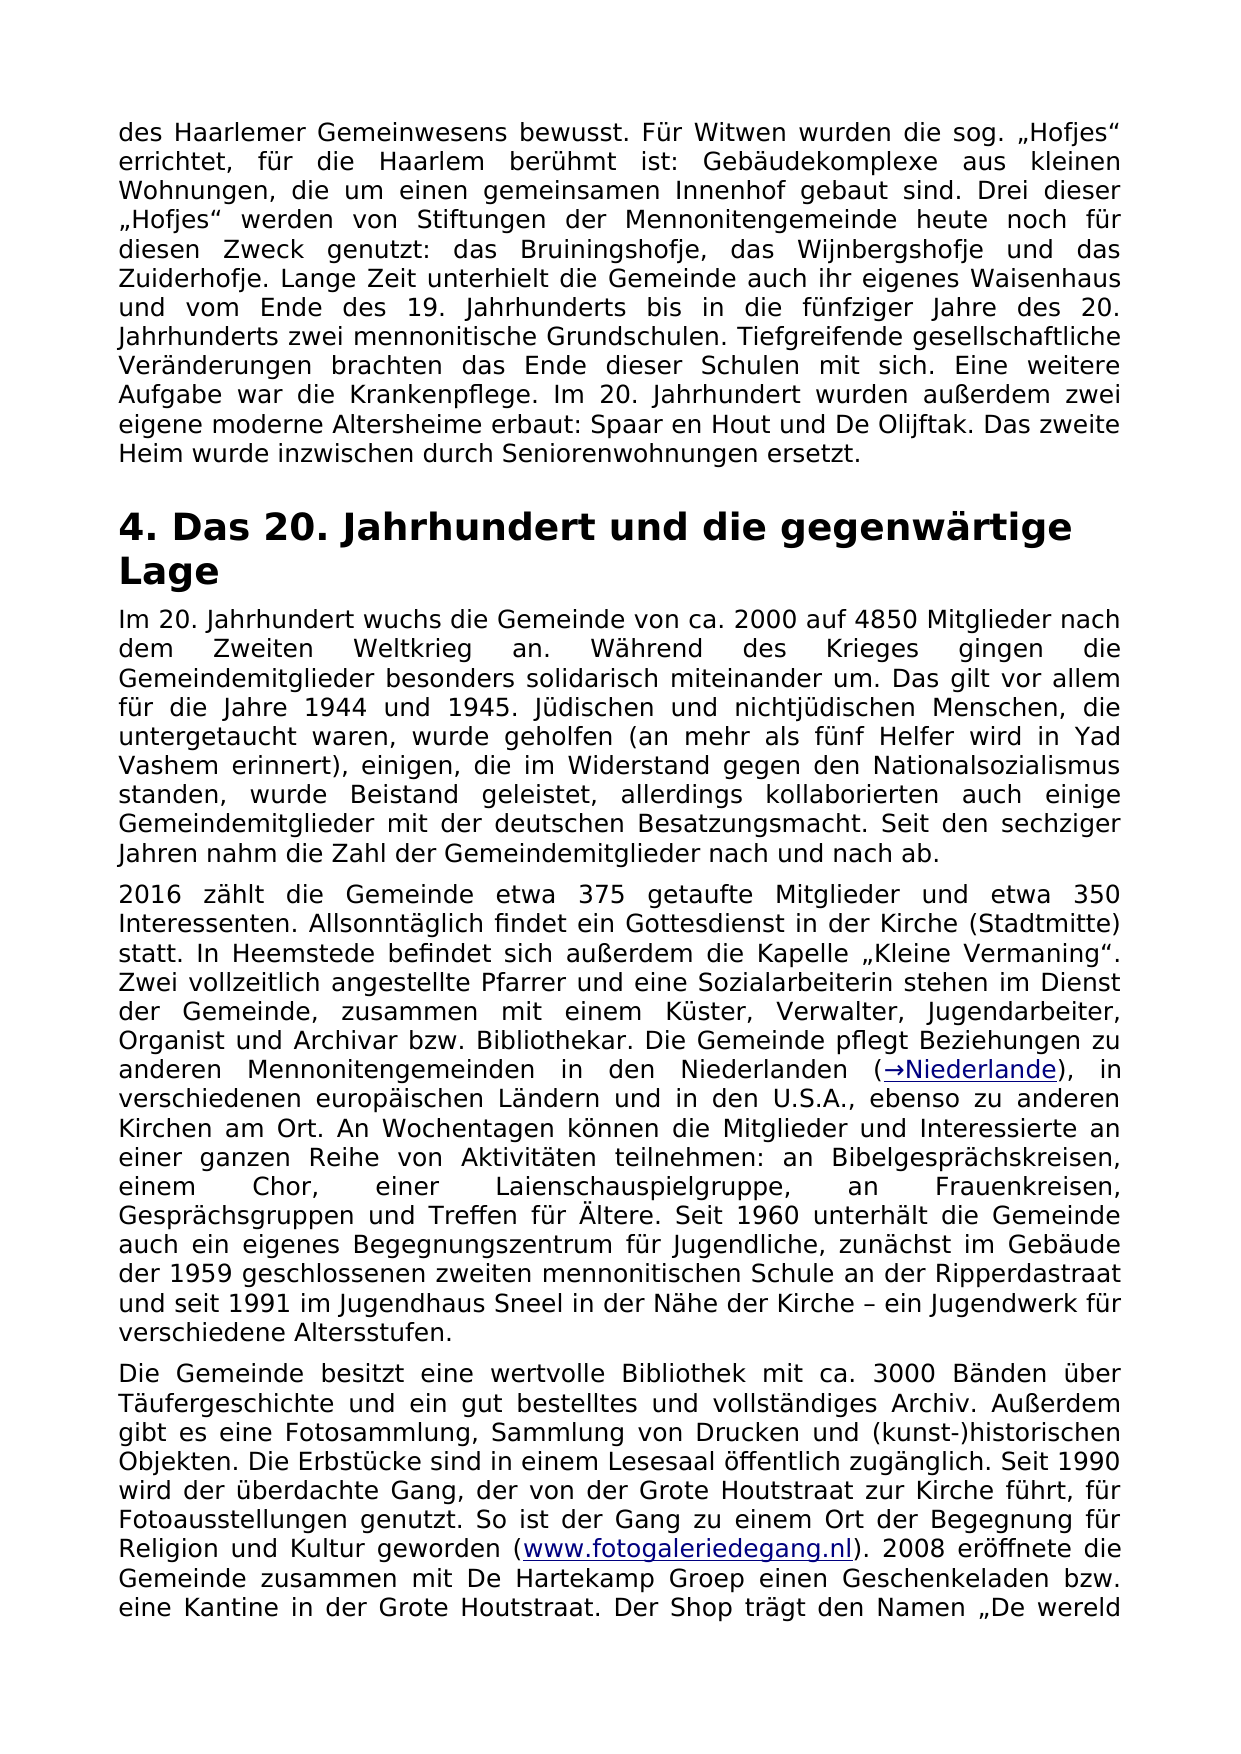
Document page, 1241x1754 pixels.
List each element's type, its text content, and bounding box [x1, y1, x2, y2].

subtitle 4. Das 20. Jahrhundert und die gegenwärtige Lage [118, 506, 1122, 593]
text des Haarlemer Gemeinwesens bewusst. Für Witwen wurden die sog. „Hofjes“ errichtet, für die Haarlem berühmt ist: Gebäudekomplexe aus kleinen Wohnungen, die um einen gemeinsamen Innenhof gebaut sind. Drei dieser „Hofjes“ werden von Stiftungen der Mennonitengemeinde heute noch für diesen Zweck genutzt: das Bruiningshofje, das Wijnbergshofje und das Zuiderhofje. Lange Zeit unterhielt die Gemeinde auch ihr eigenes Waisenhaus und vom Ende des 19. Jahrhunderts bis in die fünfziger Jahre des 20. Jahrhunderts zwei mennonitische Grundschulen. Tiefgreifende gesellschaftliche Veränderungen brachten das Ende dieser Schulen mit sich. Eine weitere Aufgabe war die Krankenpflege. Im 20. Jahrhundert wurden außerdem zwei eigene moderne Altersheime erbaut: Spaar en Hout und De Olijftak. Das zweite Heim wurde inzwischen durch Seniorenwohnungen ersetzt. [118, 118, 1122, 468]
text Im 20. Jahrhundert wuchs die Gemeinde von ca. 2000 auf 4850 Mitglieder nach dem Zweiten Weltkrieg an. Während des Krieges gingen die Gemeindemitglieder besonders solidarisch miteinander um. Das gilt vor allem für die Jahre 1944 und 1945. Jüdischen und nichtjüdischen Menschen, die untergetaucht waren, wurde geholfen (an mehr als fünf Helfer wird in Yad Vashem erinnert), einigen, die im Widerstand gegen den Nationalsozialismus standen, wurde Beistand geleistet, allerdings kollaborierten auch einige Gemeindemitglieder mit der deutschen Besatzungsmacht. Seit den sechziger Jahren nahm die Zahl der Gemeindemitglieder nach und nach ab. [118, 605, 1122, 868]
text Die Gemeinde besitzt eine wertvolle Bibliothek mit ca. 3000 Bänden über Täufergeschichte und ein gut bestelltes und vollständiges Archiv. Außerdem gibt es eine Fotosammlung, Sammlung von Drucken und (kunst-)historischen Objekten. Die Erbstücke sind in einem Lesesaal öffentlich zugänglich. Seit 1990 wird der überdachte Gang, der von der Grote Houtstraat zur Kirche führt, für Fotoausstellungen genutzt. So ist der Gang zu einem Ort der Begegnung für Religion und Kultur geworden (www.fotogaleriedegang.nl). 2008 eröffnete die Gemeinde zusammen mit De Hartekamp Groep einen Geschenkeladen bzw. eine Kantine in der Grote Houtstraat. Der Shop trägt den Namen „De wereld [118, 1359, 1122, 1622]
text 2016 zählt die Gemeinde etwa 375 getaufte Mitglieder und etwa 350 Interessenten. Allsonntäglich findet ein Gottesdienst in der Kirche (Stadtmitte) statt. In Heemstede befindet sich außerdem die Kapelle „Kleine Vermaning“. Zwei vollzeitlich angestellte Pfarrer und eine Sozialarbeiterin stehen im Dienst der Gemeinde, zusammen mit einem Küster, Verwalter, Jugendarbeiter, Organist und Archivar bzw. Bibliothekar. Die Gemeinde pflegt Beziehungen zu anderen Mennonitengemeinden in den Niederlanden (→Niederlande), in verschiedenen europäischen Ländern und in den U.S.A., ebenso zu anderen Kirchen am Ort. An Wochentagen können die Mitglieder und Interessierte an einer ganzen Reihe von Aktivitäten teilnehmen: an Bibelgesprächskreisen, einem Chor, einer Laienschauspielgruppe, an Frauenkreisen, Gesprächsgruppen und Treffen für Ältere. Seit 1960 unterhält die Gemeinde auch ein eigenes Begegnungszentrum für Jugendliche, zunächst im Gebäude der 1959 geschlossenen zweiten mennonitischen Schule an der Ripperdastraat und seit 1991 im Jugendhaus Sneel in der Nähe der Kirche – ein Jugendwerk für verschiedene Altersstufen. [118, 880, 1122, 1347]
